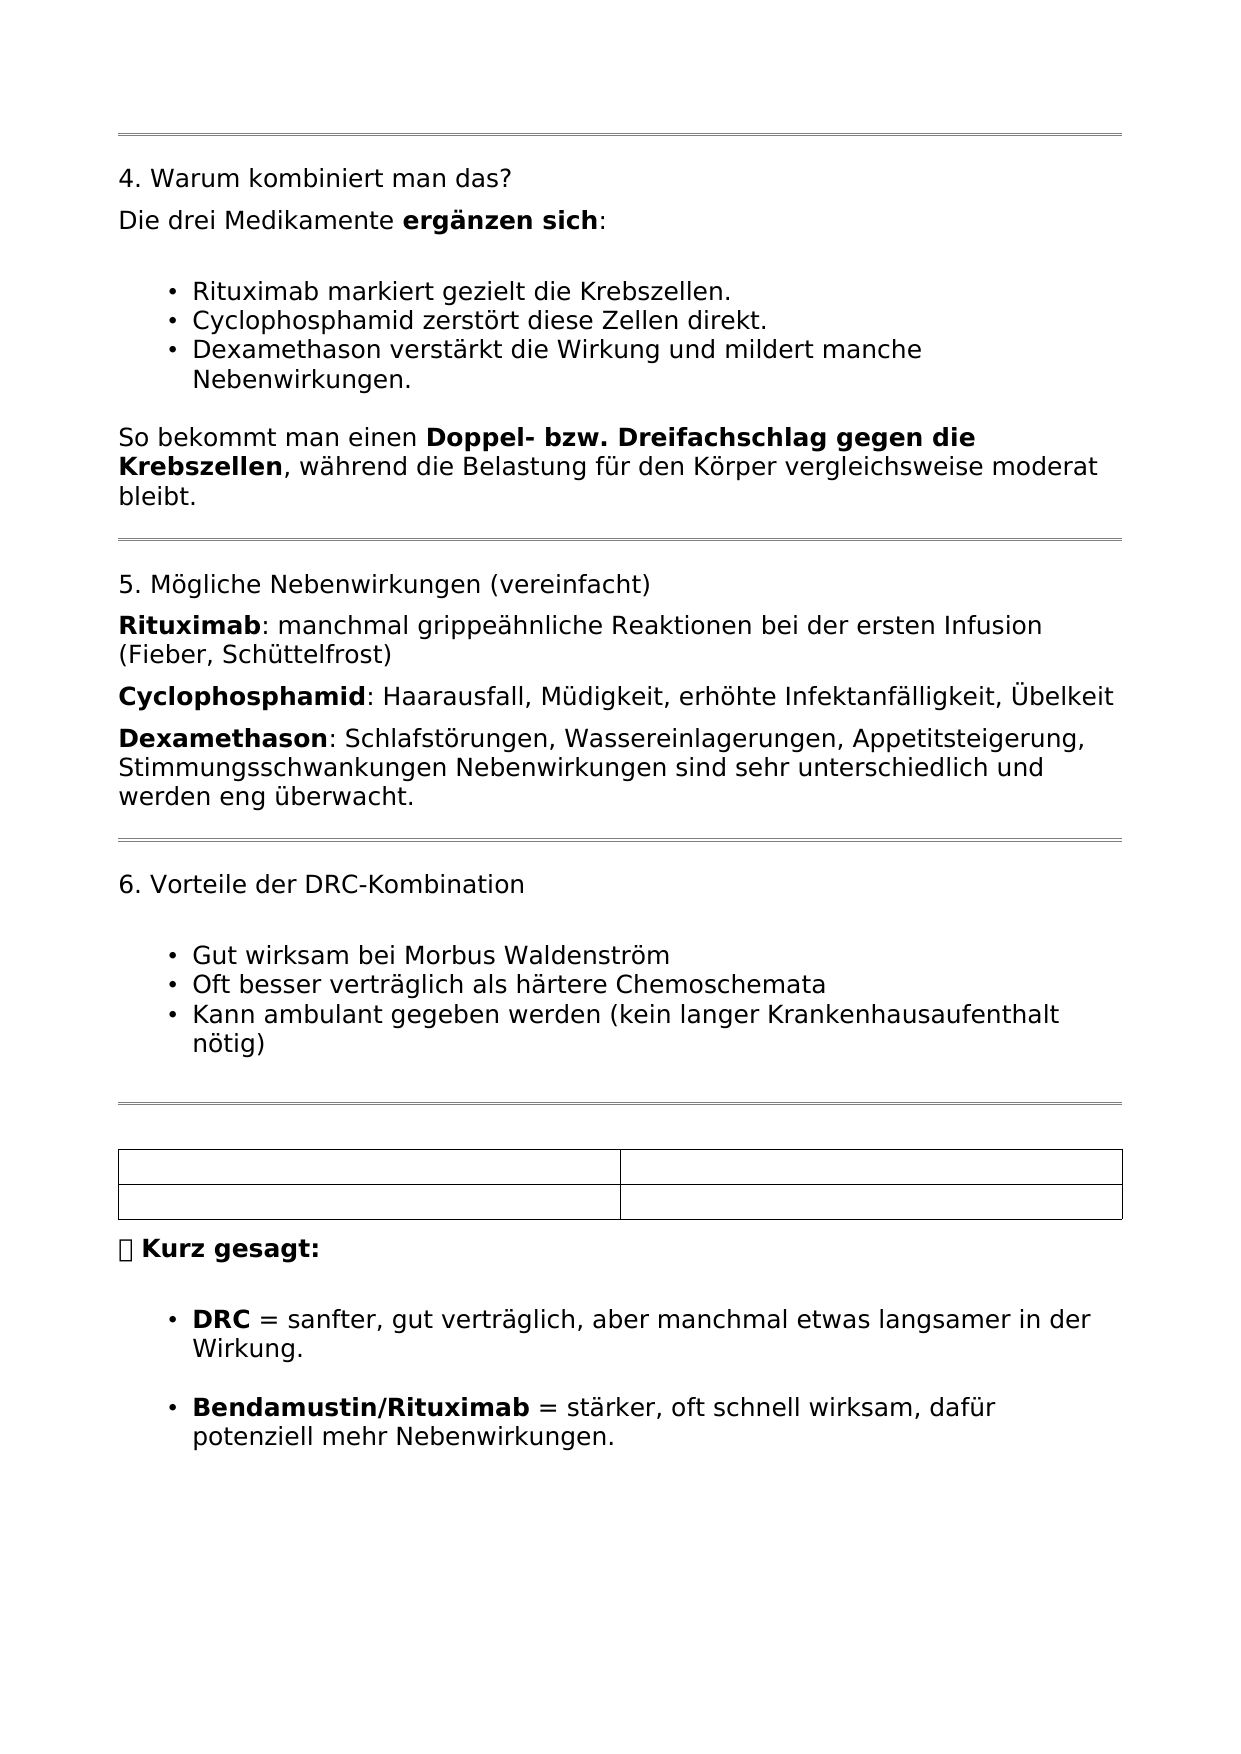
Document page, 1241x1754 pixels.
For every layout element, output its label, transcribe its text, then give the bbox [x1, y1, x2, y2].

list Cyclophosphamid zerstört diese Zellen direkt. [177, 306, 1122, 336]
text 6. Vorteile der DRC-Kombination [118, 870, 1122, 899]
text So bekommt man einen Doppel- bzw. Dreifachschlag gegen die Krebszellen, während die Belastung für den Körper vergleichsweise moderat bleibt. [118, 423, 1122, 511]
text Dexamethason: Schlafstörungen, Wassereinlagerungen, Appetitsteigerung, Stimmungsschwankungen Nebenwirkungen sind sehr unterschiedlich und werden eng überwacht. [118, 724, 1122, 811]
list Bendamustin/Rituximab = stärker, oft schnell wirksam, dafür potenziell mehr Nebenwirkungen. [177, 1393, 1122, 1451]
text 4. Warum kombiniert man das? [118, 164, 1122, 194]
text 💡 Kurz gesagt: [118, 1234, 1122, 1263]
table_header [119, 1150, 620, 1184]
list Rituximab markiert gezielt die Krebszellen. [177, 277, 1122, 306]
table_cell [119, 1185, 620, 1219]
text Die drei Medikamente ergänzen sich: [118, 206, 1122, 235]
list Gut wirksam bei Morbus Waldenström [177, 941, 1122, 971]
text Rituximab: manchmal grippeähnliche Reaktionen bei der ersten Infusion (Fieber, Schüttelfrost) [118, 611, 1122, 670]
list Kann ambulant gegeben werden (kein langer Krankenhausaufenthalt nötig) [177, 1000, 1122, 1058]
text Cyclophosphamid: Haarausfall, Müdigkeit, erhöhte Infektanfälligkeit, Übelkeit [118, 682, 1122, 711]
list Dexamethason verstärkt die Wirkung und mildert manche Nebenwirkungen. [177, 336, 1122, 394]
list DRC = sanfter, gut verträglich, aber manchmal etwas langsamer in der Wirkung. [177, 1305, 1122, 1363]
list Oft besser verträglich als härtere Chemoschemata [177, 971, 1122, 1000]
table_header [621, 1150, 1122, 1184]
text 5. Mögliche Nebenwirkungen (vereinfacht) [118, 570, 1122, 599]
table_cell [621, 1185, 1122, 1219]
